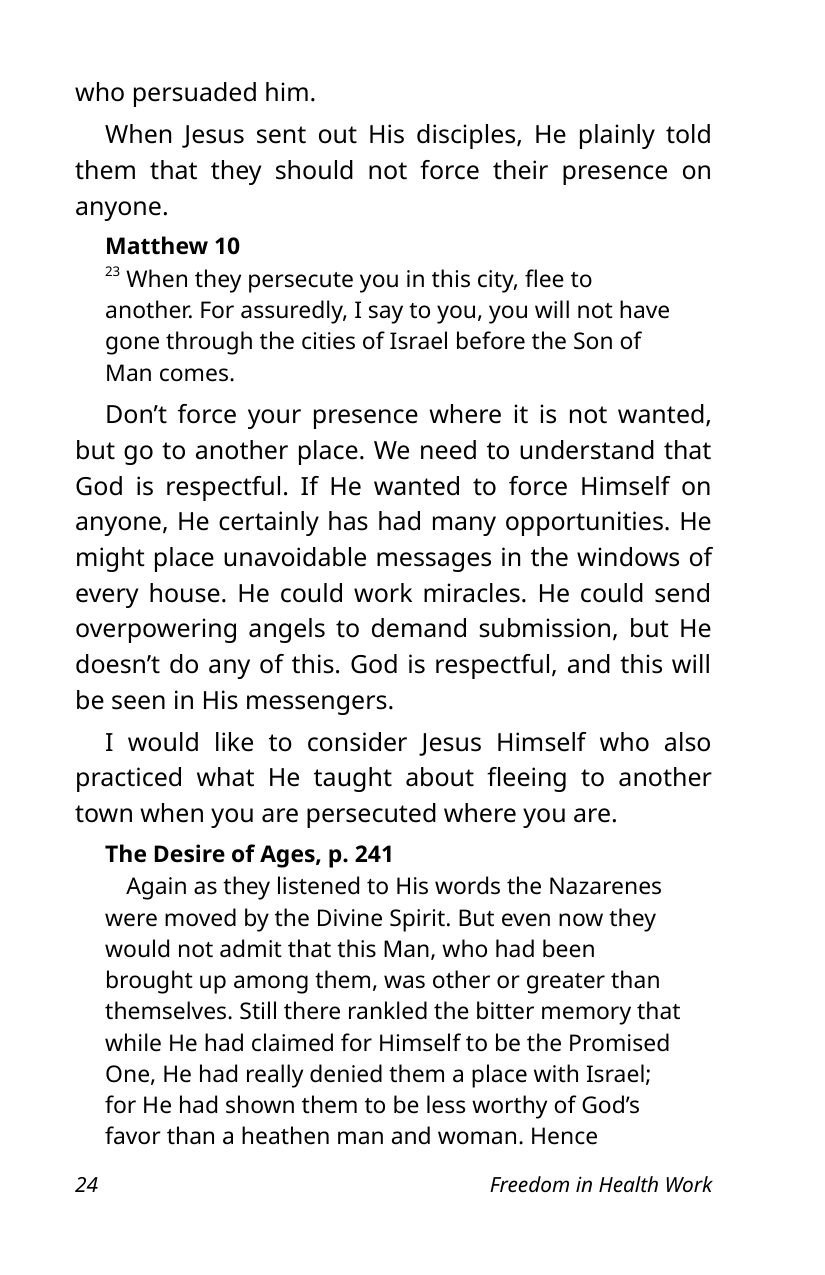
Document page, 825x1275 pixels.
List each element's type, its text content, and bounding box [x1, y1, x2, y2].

text Matthew 10 [105, 230, 712, 261]
text I would like to consider Jesus Himself who also practiced what He taught about fleeing to another town when you are persecuted where you are. [75, 724, 712, 830]
text who persuaded him. [75, 75, 712, 109]
text Don’t force your presence where it is not wanted, but go to another place. We need to understand that God is respectful. If He wanted to force Himself on anyone, He certainly has had many opportunities. He might place unavoidable messages in the windows of every house. He could work miracles. He could send overpowering angels to demand submission, but He doesn’t do any of this. God is respectful, and this will be seen in His messengers. [75, 397, 712, 717]
text When Jesus sent out His disciples, He plainly told them that they should not force their presence on anyone. [75, 117, 712, 222]
text 23 When they persecute you in this city, flee to another. For assuredly, I say to you, you will not have gone through the cities of Israel before the Son of Man comes. [105, 263, 682, 388]
text The Desire of Ages, p. 241 [105, 837, 712, 869]
text Again as they listened to His words the Nazarenes were moved by the Divine Spirit. But even now they would not admit that this Man, who had been brought up among them, was other or greater than themselves. Still there rankled the bitter memory that while He had claimed for Himself to be the Promised One, He had really denied them a place with Israel; for He had shown them to be less worthy of God’s favor than a heathen man and woman. Hence [105, 870, 682, 1151]
